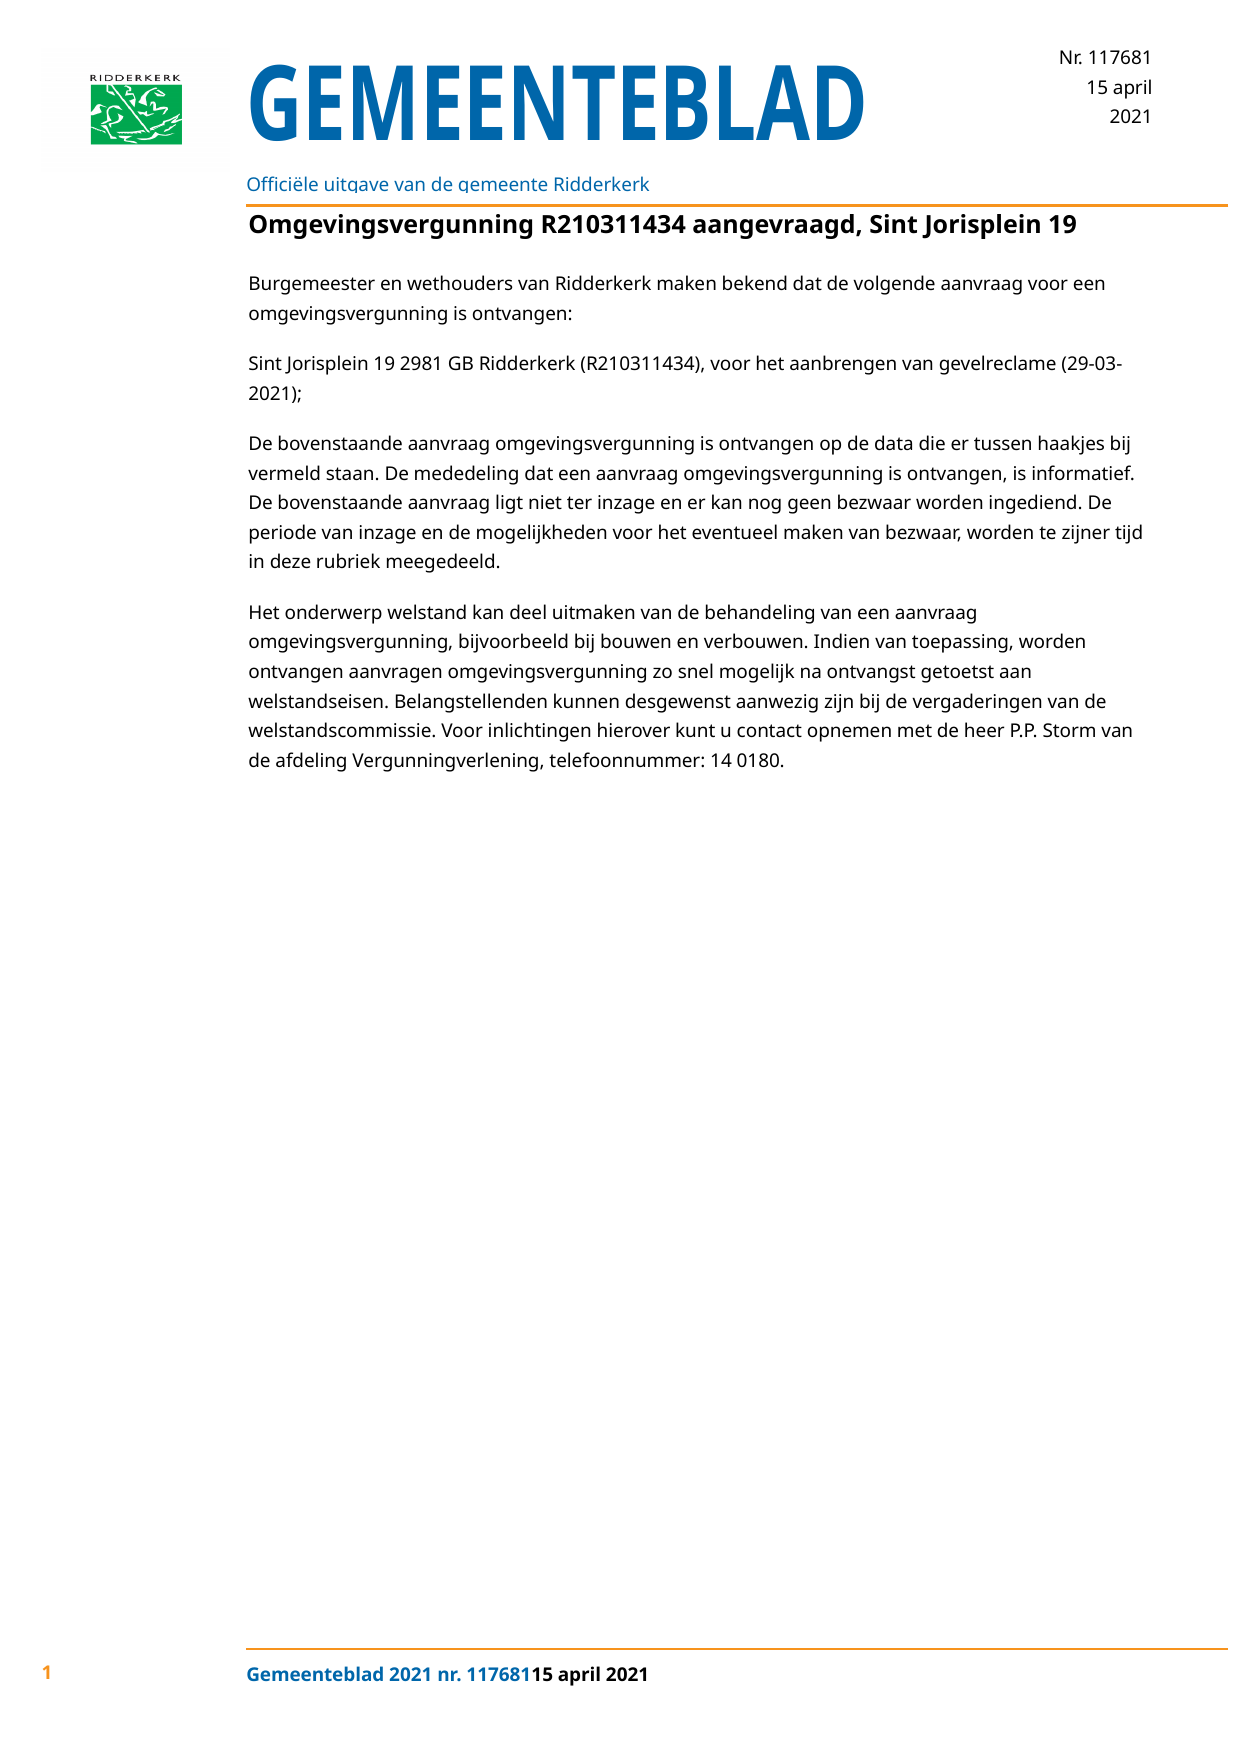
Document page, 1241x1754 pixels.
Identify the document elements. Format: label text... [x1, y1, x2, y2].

text Omgevingsvergunning R210311434 aangevraagd, Sint Jorisplein 19 [248, 207, 1152, 241]
text Burgemeester en wethouders van Ridderkerk maken bekend dat de volgende aanvraag voor een omgevingsvergunning is ontvangen: [248, 270, 1152, 326]
picture [41, 47, 231, 172]
text Het onderwerp welstand kan deel uitmaken van de behandeling van een aanvraag omgevingsvergunning, bijvoorbeeld bij bouwen en verbouwen. Indien van toepassing, worden ontvangen aanvragen omgevingsvergunning zo snel mogelijk na ontvangst getoetst aan welstandseisen. Belangstellenden kunnen desgewenst aanwezig zijn bij de vergaderingen van de welstandscommissie. Voor inlichtingen hierover kunt u contact opnemen met de heer P.P. Storm van de afdeling Vergunningverlening, telefoonnummer: 14 0180. [248, 599, 1152, 773]
text De bovenstaande aanvraag omgevingsvergunning is ontvangen op de data die er tussen haakjes bij vermeld staan. De mededeling dat een aanvraag omgevingsvergunning is ontvangen, is informatief. De bovenstaande aanvraag ligt niet ter inzage en er kan nog geen bezwaar worden ingediend. De periode van inzage en de mogelijkheden voor het eventueel maken van bezwaar, worden te zijner tijd in deze rubriek meegedeeld. [248, 430, 1152, 574]
text Sint Jorisplein 19 2981 GB Ridderkerk (R210311434), voor het aanbrengen van gevelreclame (29-03-2021); [248, 350, 1152, 406]
